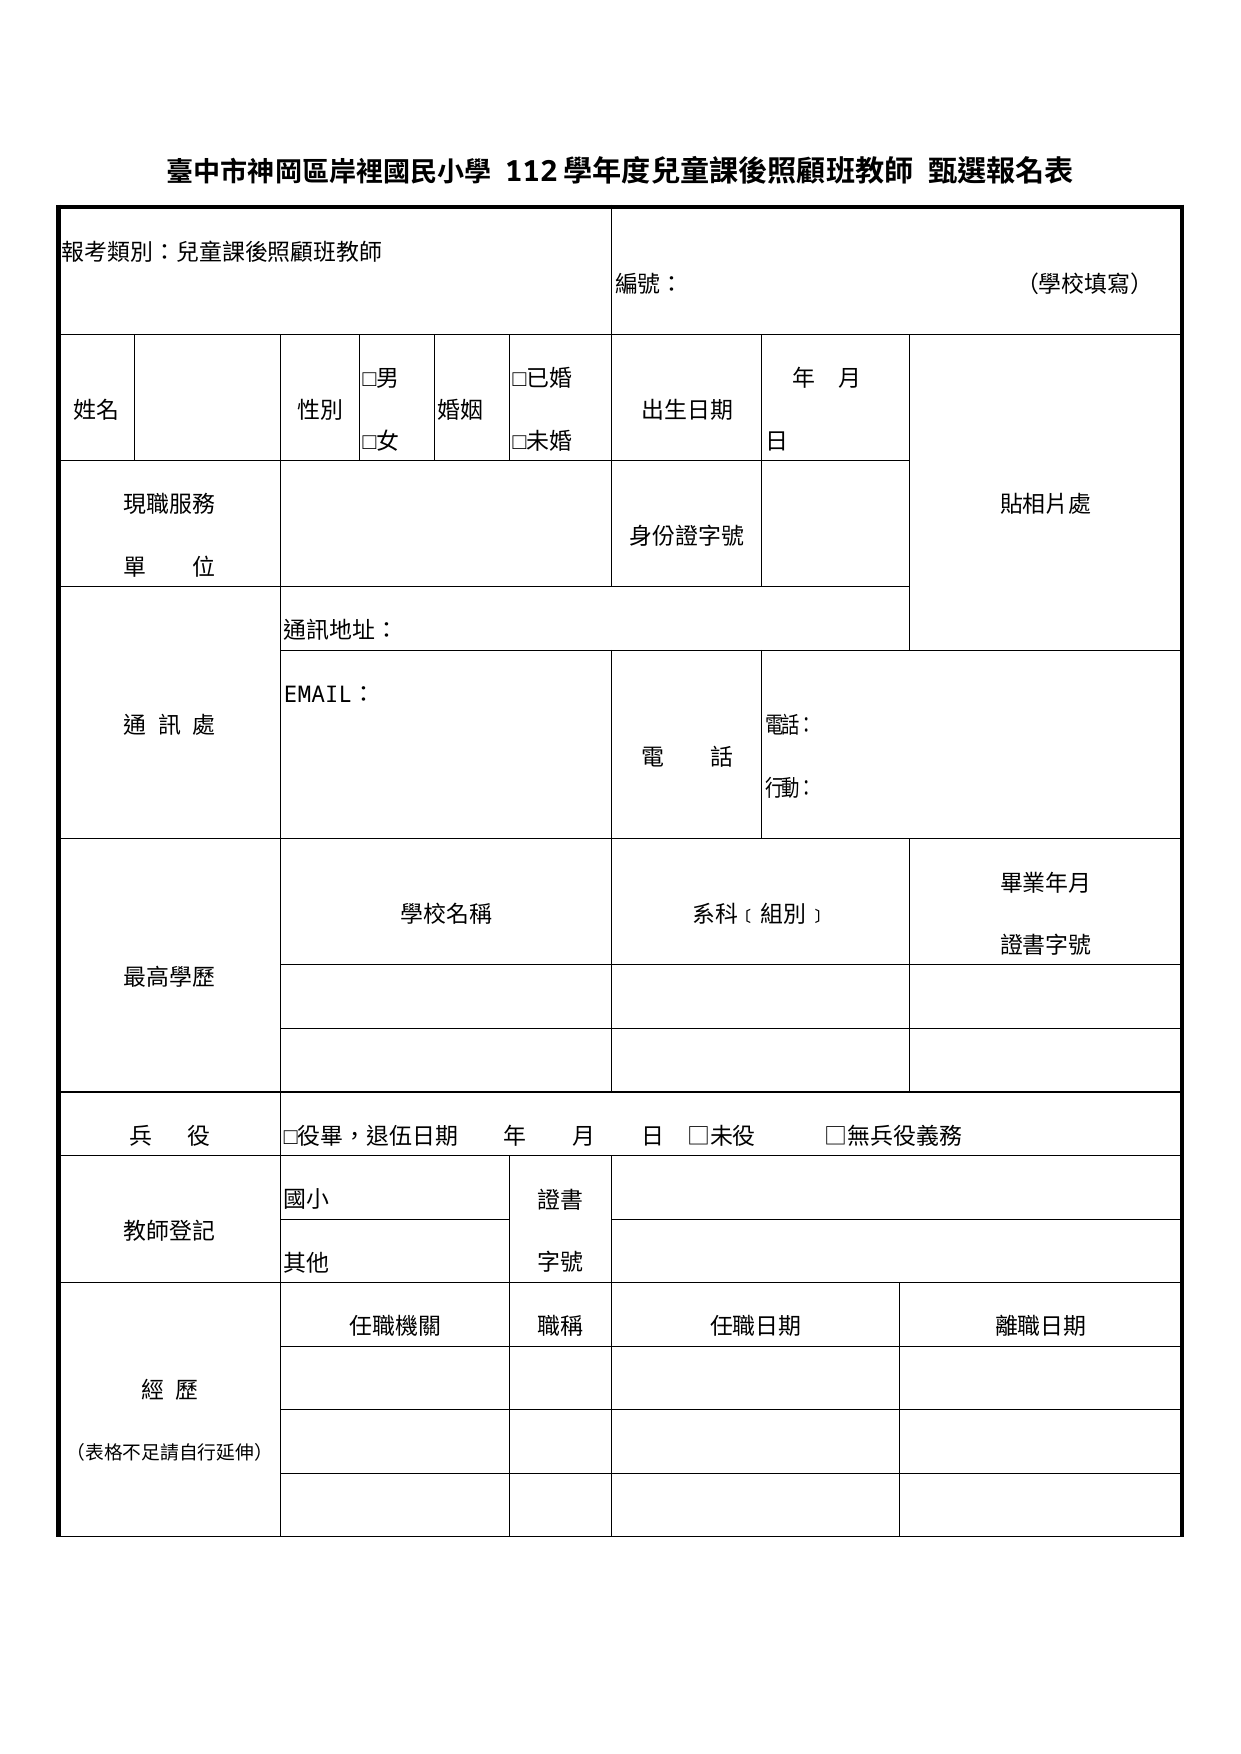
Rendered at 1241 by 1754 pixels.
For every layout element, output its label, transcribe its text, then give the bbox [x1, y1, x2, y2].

table_cell 電 話 [612, 651, 761, 838]
table_header 報考類別：兒童課後照顧班教師 [61, 209, 611, 334]
table_cell [510, 1474, 611, 1536]
table_cell 現職服務 單 位 [61, 461, 280, 586]
table_cell [281, 1474, 509, 1536]
table_cell [612, 1410, 899, 1473]
table_cell 職稱 [510, 1283, 611, 1346]
table_cell 年 月 日 [762, 335, 909, 460]
table_cell 電話： 行動： [762, 651, 1180, 838]
table_cell EMAIL： [281, 651, 611, 838]
table_cell [612, 1156, 1180, 1218]
table_cell [900, 1410, 1180, 1473]
table_cell [900, 1474, 1180, 1536]
table_cell [281, 1347, 509, 1409]
table_cell [910, 1029, 1180, 1091]
table_cell [612, 1474, 899, 1536]
table_cell 姓名 [61, 335, 134, 460]
table_header 編號： （學校填寫） [612, 209, 1180, 334]
table_cell [612, 1347, 899, 1409]
table_cell 證書 字號 [510, 1156, 611, 1282]
table_cell 婚姻 [435, 335, 509, 460]
table_cell [510, 1410, 611, 1473]
table_cell [612, 1220, 1180, 1282]
table_cell □已婚 □未婚 [510, 335, 611, 460]
table_cell 貼相片處 [910, 335, 1180, 650]
table_cell [510, 1347, 611, 1409]
table_cell [135, 335, 280, 460]
table_cell 性別 [281, 335, 359, 460]
table_cell [281, 1029, 611, 1091]
table_cell 通 訊 處 [61, 587, 280, 838]
table_cell 經 歷 （表格不足請自行延伸） [61, 1283, 280, 1536]
table_cell [612, 1029, 909, 1091]
table_cell 最高學歷 [61, 839, 280, 1091]
table_cell 兵 役 [61, 1093, 280, 1155]
table_cell 離職日期 [900, 1283, 1180, 1346]
table_cell [281, 461, 611, 586]
table_cell [281, 1410, 509, 1473]
text 臺中市神岡區岸裡國民小學 112學年度兒童課後照顧班教師 甄選報名表 [118, 127, 1122, 189]
table_cell □役畢，退伍日期 年 月 日 □未役 □無兵役義務 [281, 1093, 1180, 1155]
table_cell 教師登記 [61, 1156, 280, 1282]
table_cell 任職日期 [612, 1283, 899, 1346]
table_cell [910, 965, 1180, 1028]
table_cell 通訊地址： [281, 587, 909, 650]
table_cell [762, 461, 909, 586]
table_cell [612, 965, 909, 1028]
table_cell 學校名稱 [281, 839, 611, 964]
table_cell 任職機關 [281, 1283, 509, 1346]
table_cell 其他 [281, 1220, 509, 1282]
table_cell [900, 1347, 1180, 1409]
table_cell □男 □女 [360, 335, 434, 460]
table_cell [281, 965, 611, 1028]
table_cell 身份證字號 [612, 461, 761, 586]
table_cell 出生日期 [612, 335, 761, 460]
table_cell 畢業年月 證書字號 [910, 839, 1180, 964]
table_cell 系科﹝組別﹞ [612, 839, 909, 964]
table_cell 國小 [281, 1156, 509, 1218]
